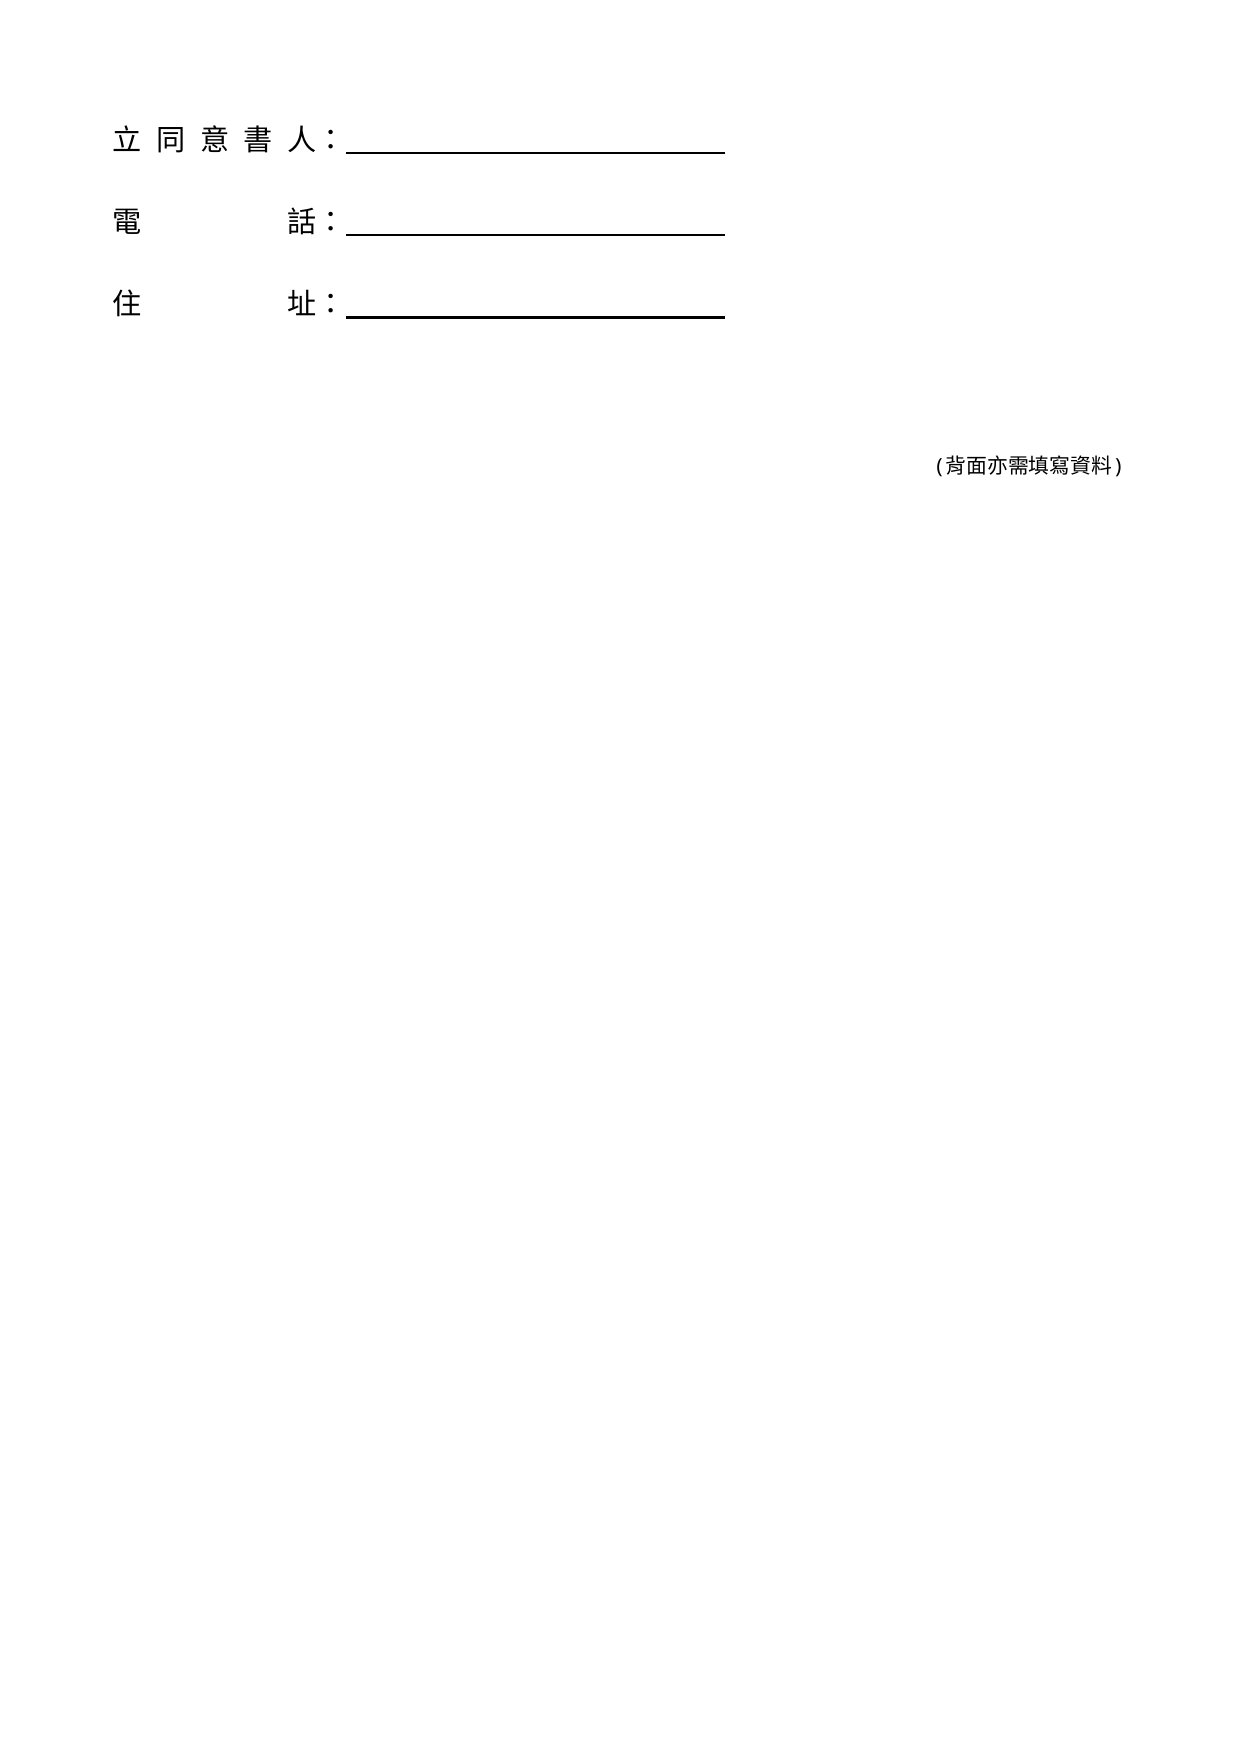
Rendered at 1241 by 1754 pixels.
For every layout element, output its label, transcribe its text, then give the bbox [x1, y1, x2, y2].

text (背面亦需填寫資料) [45, 423, 1124, 485]
text 電 話： [112, 178, 1128, 240]
text 立 同 意 書 人： [112, 96, 1128, 158]
text 住 址： [112, 260, 1128, 322]
